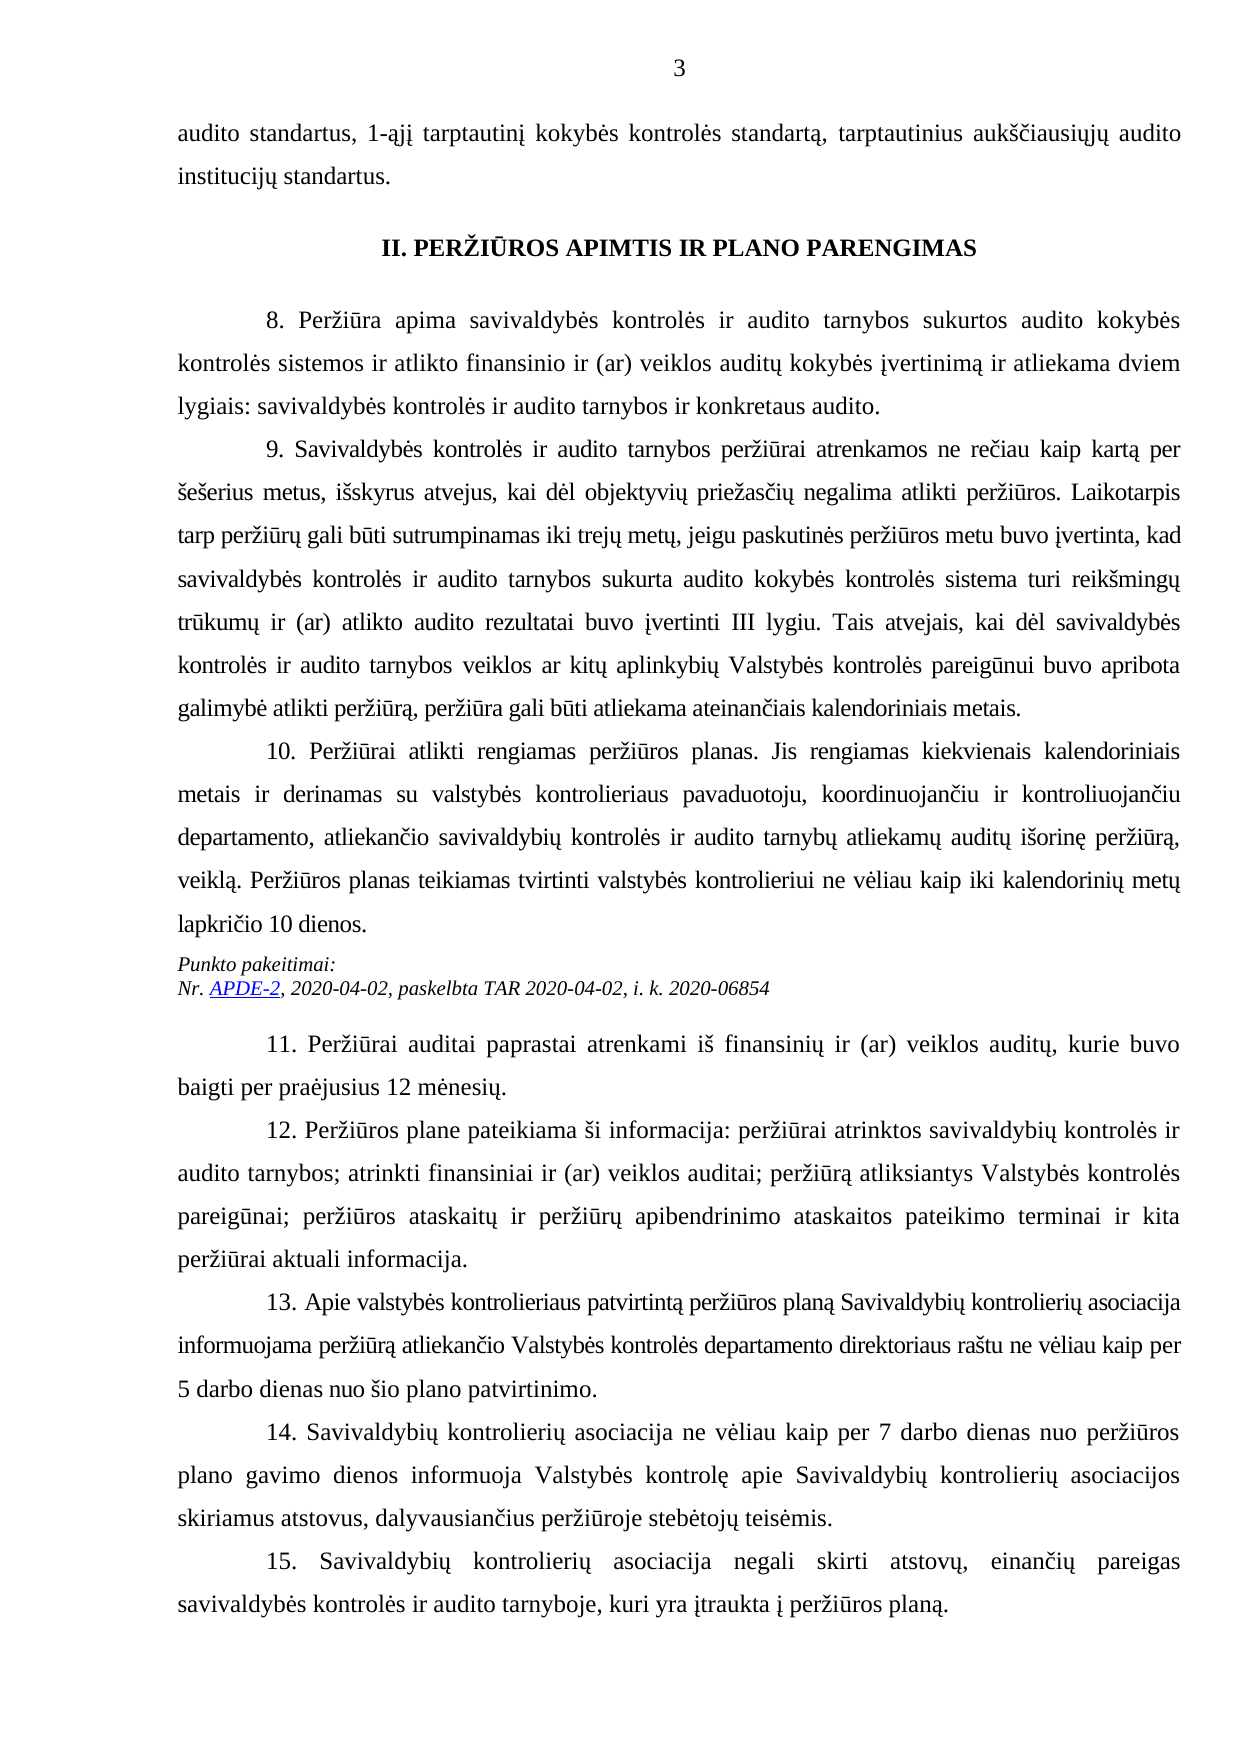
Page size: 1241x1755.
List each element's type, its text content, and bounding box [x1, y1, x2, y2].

text 8. Peržiūra apima savivaldybės kontrolės ir audito tarnybos sukurtos audito kokybės kontrolės sistemos ir atlikto finansinio ir (ar) veiklos auditų kokybės įvertinimą ir atliekama dviem lygiais: savivaldybės kontrolės ir audito tarnybos ir konkretaus audito. [177, 305, 1181, 420]
text II. PERŽIŪROS APIMTIS IR PLANO PARENGIMAS [177, 233, 1181, 262]
text 12. Peržiūros plane pateikiama ši informacija: peržiūrai atrinktos savivaldybių kontrolės ir audito tarnybos; atrinkti finansiniai ir (ar) veiklos auditai; peržiūrą atliksiantys Valstybės kontrolės pareigūnai; peržiūros ataskaitų ir peržiūrų apibendrinimo ataskaitos pateikimo terminai ir kita peržiūrai aktuali informacija. [177, 1115, 1181, 1273]
text Nr. APDE-2, 2020-04-02, paskelbta TAR 2020-04-02, i. k. 2020-06854 [177, 976, 1181, 1000]
text 10. Peržiūrai atlikti rengiamas peržiūros planas. Jis rengiamas kiekvienais kalendoriniais metais ir derinamas su valstybės kontrolieriaus pavaduotoju, koordinuojančiu ir kontroliuojančiu departamento, atliekančio savivaldybių kontrolės ir audito tarnybų atliekamų auditų išorinę peržiūrą, veiklą. Peržiūros planas teikiamas tvirtinti valstybės kontrolieriui ne vėliau kaip iki kalendorinių metų lapkričio 10 dienos. [177, 736, 1181, 937]
text audito standartus, 1-ąjį tarptautinį kokybės kontrolės standartą, tarptautinius aukščiausiųjų audito institucijų standartus. [177, 118, 1181, 190]
text Punkto pakeitimai: [177, 952, 1181, 976]
text 9. Savivaldybės kontrolės ir audito tarnybos peržiūrai atrenkamos ne rečiau kaip kartą per šešerius metus, išskyrus atvejus, kai dėl objektyvių priežasčių negalima atlikti peržiūros. Laikotarpis tarp peržiūrų gali būti sutrumpinamas iki trejų metų, jeigu paskutinės peržiūros metu buvo įvertinta, kad savivaldybės kontrolės ir audito tarnybos sukurta audito kokybės kontrolės sistema turi reikšmingų trūkumų ir (ar) atlikto audito rezultatai buvo įvertinti III lygiu. Tais atvejais, kai dėl savivaldybės kontrolės ir audito tarnybos veiklos ar kitų aplinkybių Valstybės kontrolės pareigūnui buvo apribota galimybė atlikti peržiūrą, peržiūra gali būti atliekama ateinančiais kalendoriniais metais. [177, 434, 1181, 722]
text 14. Savivaldybių kontrolierių asociacija ne vėliau kaip per 7 darbo dienas nuo peržiūros plano gavimo dienos informuoja Valstybės kontrolę apie Savivaldybių kontrolierių asociacijos skiriamus atstovus, dalyvausiančius peržiūroje stebėtojų teisėmis. [177, 1417, 1181, 1532]
text 11. Peržiūrai auditai paprastai atrenkami iš finansinių ir (ar) veiklos auditų, kurie buvo baigti per praėjusius 12 mėnesių. [177, 1029, 1181, 1101]
text 13. Apie valstybės kontrolieriaus patvirtintą peržiūros planą Savivaldybių kontrolierių asociacija informuojama peržiūrą atliekančio Valstybės kontrolės departamento direktoriaus raštu ne vėliau kaip per 5 darbo dienas nuo šio plano patvirtinimo. [177, 1287, 1181, 1402]
text 15. Savivaldybių kontrolierių asociacija negali skirti atstovų, einančių pareigas savivaldybės kontrolės ir audito tarnyboje, kuri yra įtraukta į peržiūros planą. [177, 1546, 1181, 1618]
